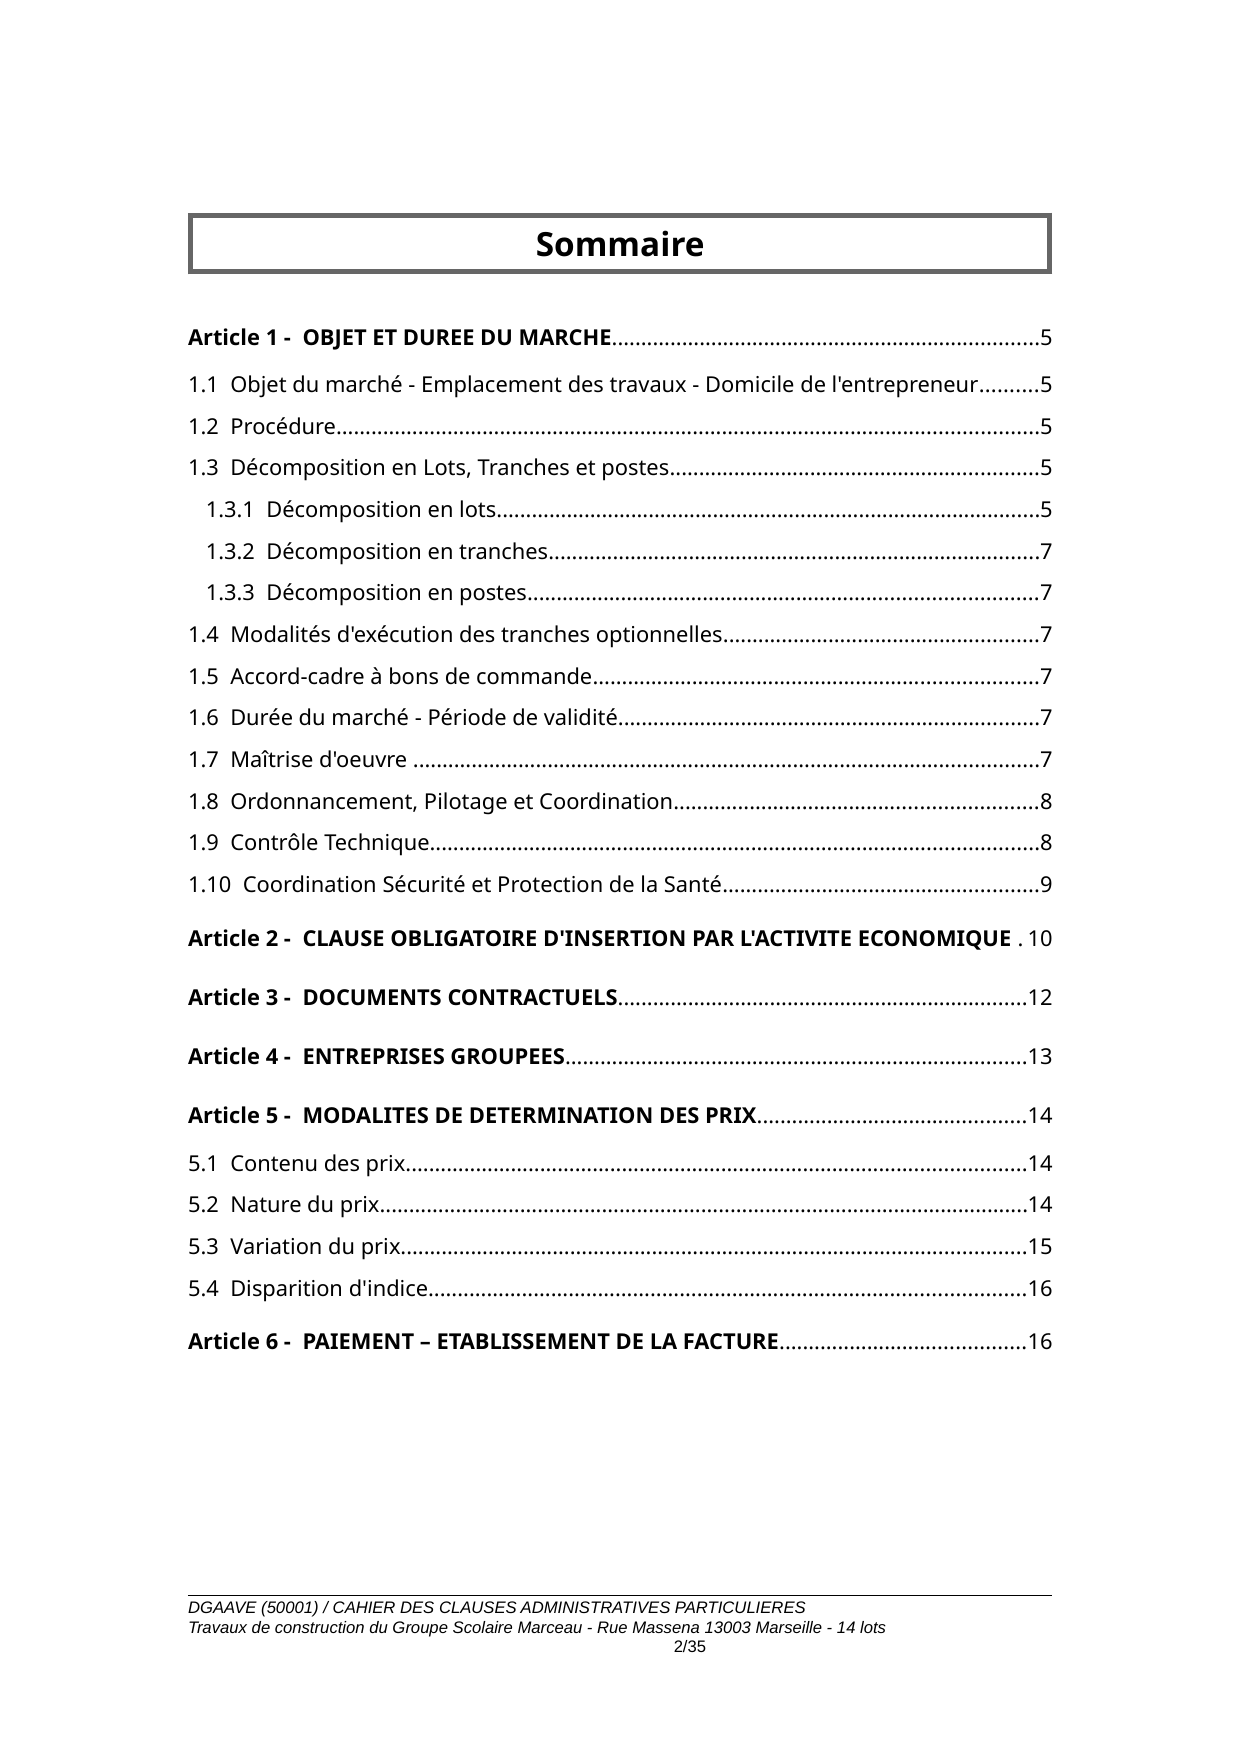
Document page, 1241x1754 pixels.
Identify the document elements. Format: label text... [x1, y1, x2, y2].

text 1.3.2 Décomposition en tranches 7 [206, 536, 1052, 566]
text 1.6 Durée du marché - Période de validité 7 [188, 702, 1052, 732]
text 1.4 Modalités d'exécution des tranches optionnelles 7 [188, 619, 1052, 649]
text 5.4 Disparition d'indice 16 [188, 1273, 1052, 1303]
text 1.3.3 Décomposition en postes 7 [206, 577, 1052, 607]
text 1.3 Décomposition en Lots, Tranches et postes 5 [188, 452, 1052, 482]
text Article 2 - CLAUSE OBLIGATOIRE D'INSERTION PAR L'ACTIVITE ECONOMIQUE 10 [188, 922, 1052, 952]
text Article 5 - MODALITES DE DETERMINATION DES PRIX 14 [188, 1100, 1052, 1130]
text 1.9 Contrôle Technique 8 [188, 827, 1052, 857]
text 5.1 Contenu des prix 14 [188, 1148, 1052, 1178]
text 1.5 Accord-cadre à bons de commande 7 [188, 661, 1052, 691]
subtitle Sommaire [193, 218, 1047, 269]
text Article 4 - ENTREPRISES GROUPEES 13 [188, 1041, 1052, 1071]
text 1.7 Maîtrise d'oeuvre 7 [188, 744, 1052, 774]
text 1.3.1 Décomposition en lots 5 [206, 494, 1052, 524]
text Article 1 - OBJET ET DUREE DU MARCHE 5 [188, 322, 1052, 351]
text 1.10 Coordination Sécurité et Protection de la Santé 9 [188, 869, 1052, 899]
text 5.2 Nature du prix 14 [188, 1189, 1052, 1219]
text 1.2 Procédure 5 [188, 411, 1052, 441]
text Article 3 - DOCUMENTS CONTRACTUELS 12 [188, 982, 1052, 1012]
text 5.3 Variation du prix 15 [188, 1231, 1052, 1261]
text 1.1 Objet du marché - Emplacement des travaux - Domicile de l'entrepreneur 5 [188, 369, 1052, 399]
text 1.8 Ordonnancement, Pilotage et Coordination 8 [188, 786, 1052, 816]
text Article 6 - PAIEMENT – ETABLISSEMENT DE LA FACTURE 16 [188, 1326, 1052, 1356]
